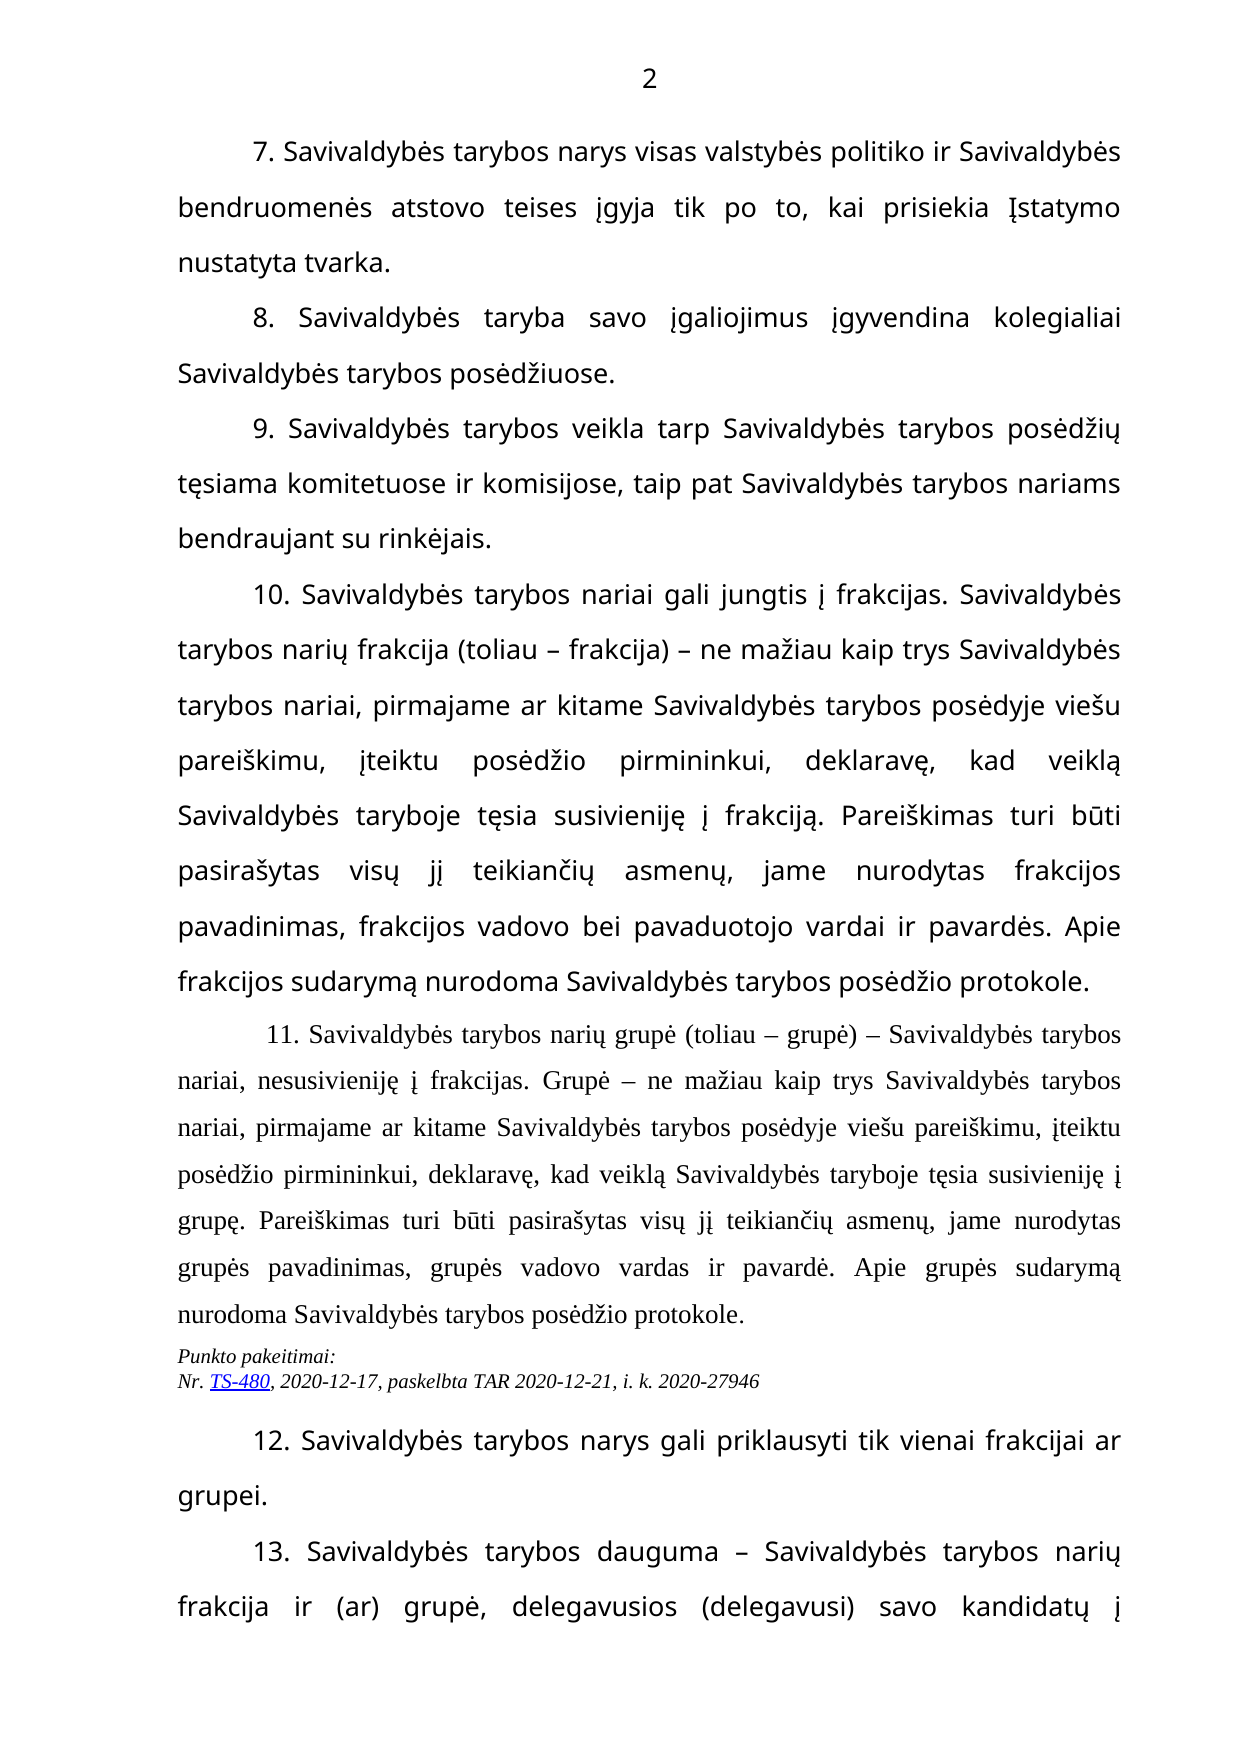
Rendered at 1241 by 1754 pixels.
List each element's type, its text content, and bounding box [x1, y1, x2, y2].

text 12. Savivaldybės tarybos narys gali priklausyti tik vienai frakcijai ar grupei. [177, 1421, 1122, 1513]
text 7. Savivaldybės tarybos narys visas valstybės politiko ir Savivaldybės bendruomenės atstovo teises įgyja tik po to, kai prisiekia Įstatymo nustatyta tvarka. [177, 133, 1122, 280]
text 13. Savivaldybės tarybos dauguma – Savivaldybės tarybos narių frakcija ir (ar) grupė, delegavusios (delegavusi) savo kandidatų į [177, 1532, 1122, 1624]
text 11. Savivaldybės tarybos narių grupė (toliau – grupė) – Savivaldybės tarybos nariai, nesusivieniję į frakcijas. Grupė – ne mažiau kaip trys Savivaldybės tarybos nariai, pirmajame ar kitame Savivaldybės tarybos posėdyje viešu pareiškimu, įteiktu posėdžio pirmininkui, deklaravę, kad veiklą Savivaldybės taryboje tęsia susivieniję į grupę. Pareiškimas turi būti pasirašytas visų jį teikiančių asmenų, jame nurodytas grupės pavadinimas, grupės vadovo vardas ir pavardė. Apie grupės sudarymą nurodoma Savivaldybės tarybos posėdžio protokole. [177, 1018, 1122, 1329]
text 10. Savivaldybės tarybos nariai gali jungtis į frakcijas. Savivaldybės tarybos narių frakcija (toliau – frakcija) – ne mažiau kaip trys Savivaldybės tarybos nariai, pirmajame ar kitame Savivaldybės tarybos posėdyje viešu pareiškimu, įteiktu posėdžio pirmininkui, deklaravę, kad veiklą Savivaldybės taryboje tęsia susivieniję į frakciją. Pareiškimas turi būti pasirašytas visų jį teikiančių asmenų, jame nurodytas frakcijos pavadinimas, frakcijos vadovo bei pavaduotojo vardai ir pavardės. Apie frakcijos sudarymą nurodoma Savivaldybės tarybos posėdžio protokole. [177, 575, 1122, 999]
text 9. Savivaldybės tarybos veikla tarp Savivaldybės tarybos posėdžių tęsiama komitetuose ir komisijose, taip pat Savivaldybės tarybos nariams bendraujant su rinkėjais. [177, 409, 1122, 557]
text 8. Savivaldybės taryba savo įgaliojimus įgyvendina kolegialiai Savivaldybės tarybos posėdžiuose. [177, 299, 1122, 391]
text Nr. TS-480, 2020-12-17, paskelbta TAR 2020-12-21, i. k. 2020-27946 [177, 1368, 1122, 1393]
text Punkto pakeitimai: [177, 1344, 1122, 1368]
